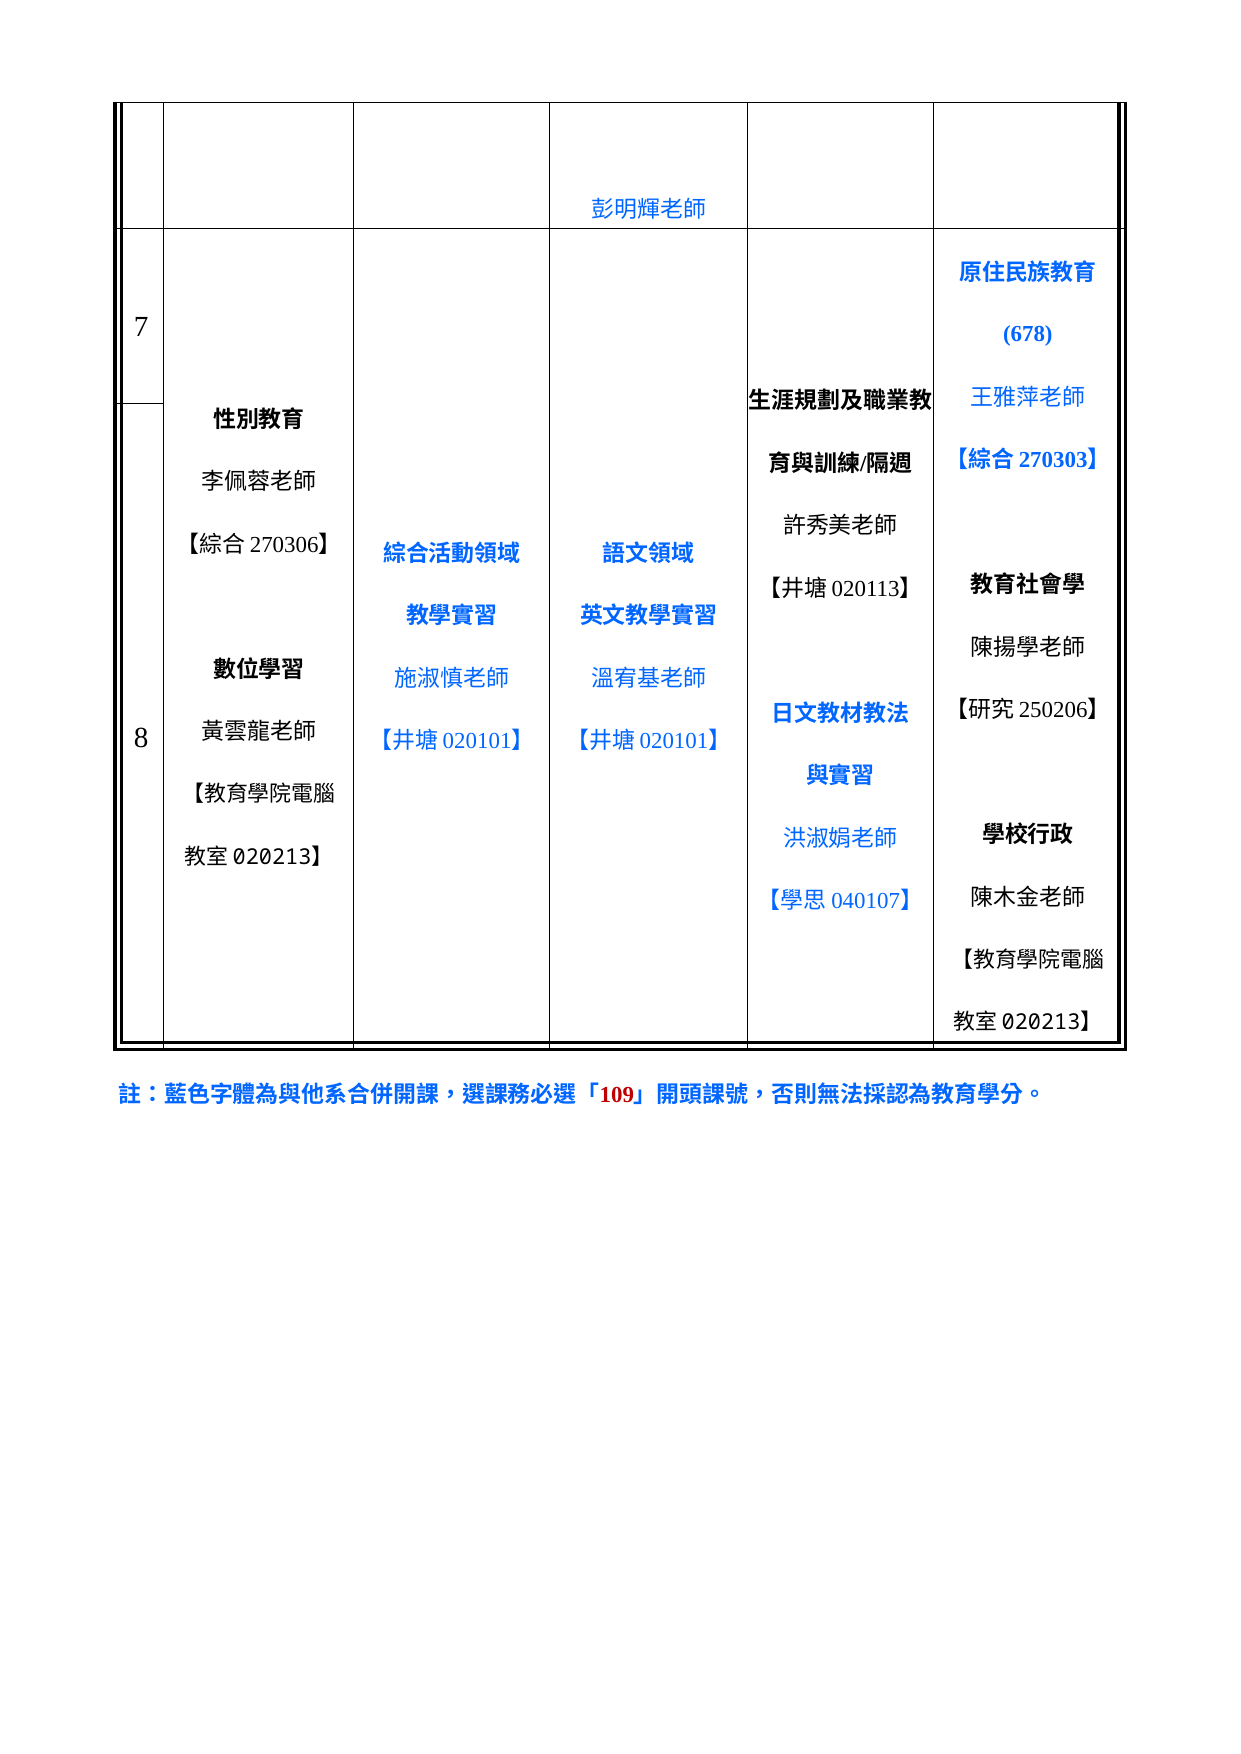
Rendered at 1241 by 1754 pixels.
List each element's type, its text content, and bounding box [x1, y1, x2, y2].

table_cell 8 [123, 404, 163, 1041]
table_cell [354, 103, 549, 228]
table_cell [748, 103, 933, 228]
table_cell 教學媒體與運用英 陳揚學老師 【資訊微五電腦室】 教育哲學 陳幼慧老師 【井塘020101】 社會領域教學實習 彭明輝老師 【研究250309】 [550, 103, 747, 228]
table_cell 性別教育 李佩蓉老師 【綜合270306】 數位學習 黃雲龍老師 【教育學院電腦教室020213】 [164, 229, 353, 1041]
table_cell [934, 103, 1117, 228]
table_cell 語文領域 英文教學實習 溫宥基老師 【井塘020101】 [550, 229, 747, 1041]
table_cell [123, 103, 163, 228]
table_cell 原住民族教育 (678) 王雅萍老師 【綜合270303】 教育社會學 陳揚學老師 【研究250206】 學校行政 陳木金老師 【教育學院電腦教室020213】 [934, 229, 1117, 1041]
text 註：藍色字體為與他系合併開課，選課務必選「109」開頭課號，否則無法採認為教育學分。 [118, 1051, 1122, 1113]
table_cell 生涯規劃及職業教育與訓練/隔週 許秀美老師 【井塘020113】 日文教材教法 與實習 洪淑娟老師 【學思040107】 [748, 229, 933, 1041]
table_cell [164, 103, 353, 228]
table_cell 7 [123, 229, 163, 403]
table_cell 綜合活動領域 教學實習 施淑慎老師 【井塘020101】 [354, 229, 549, 1041]
